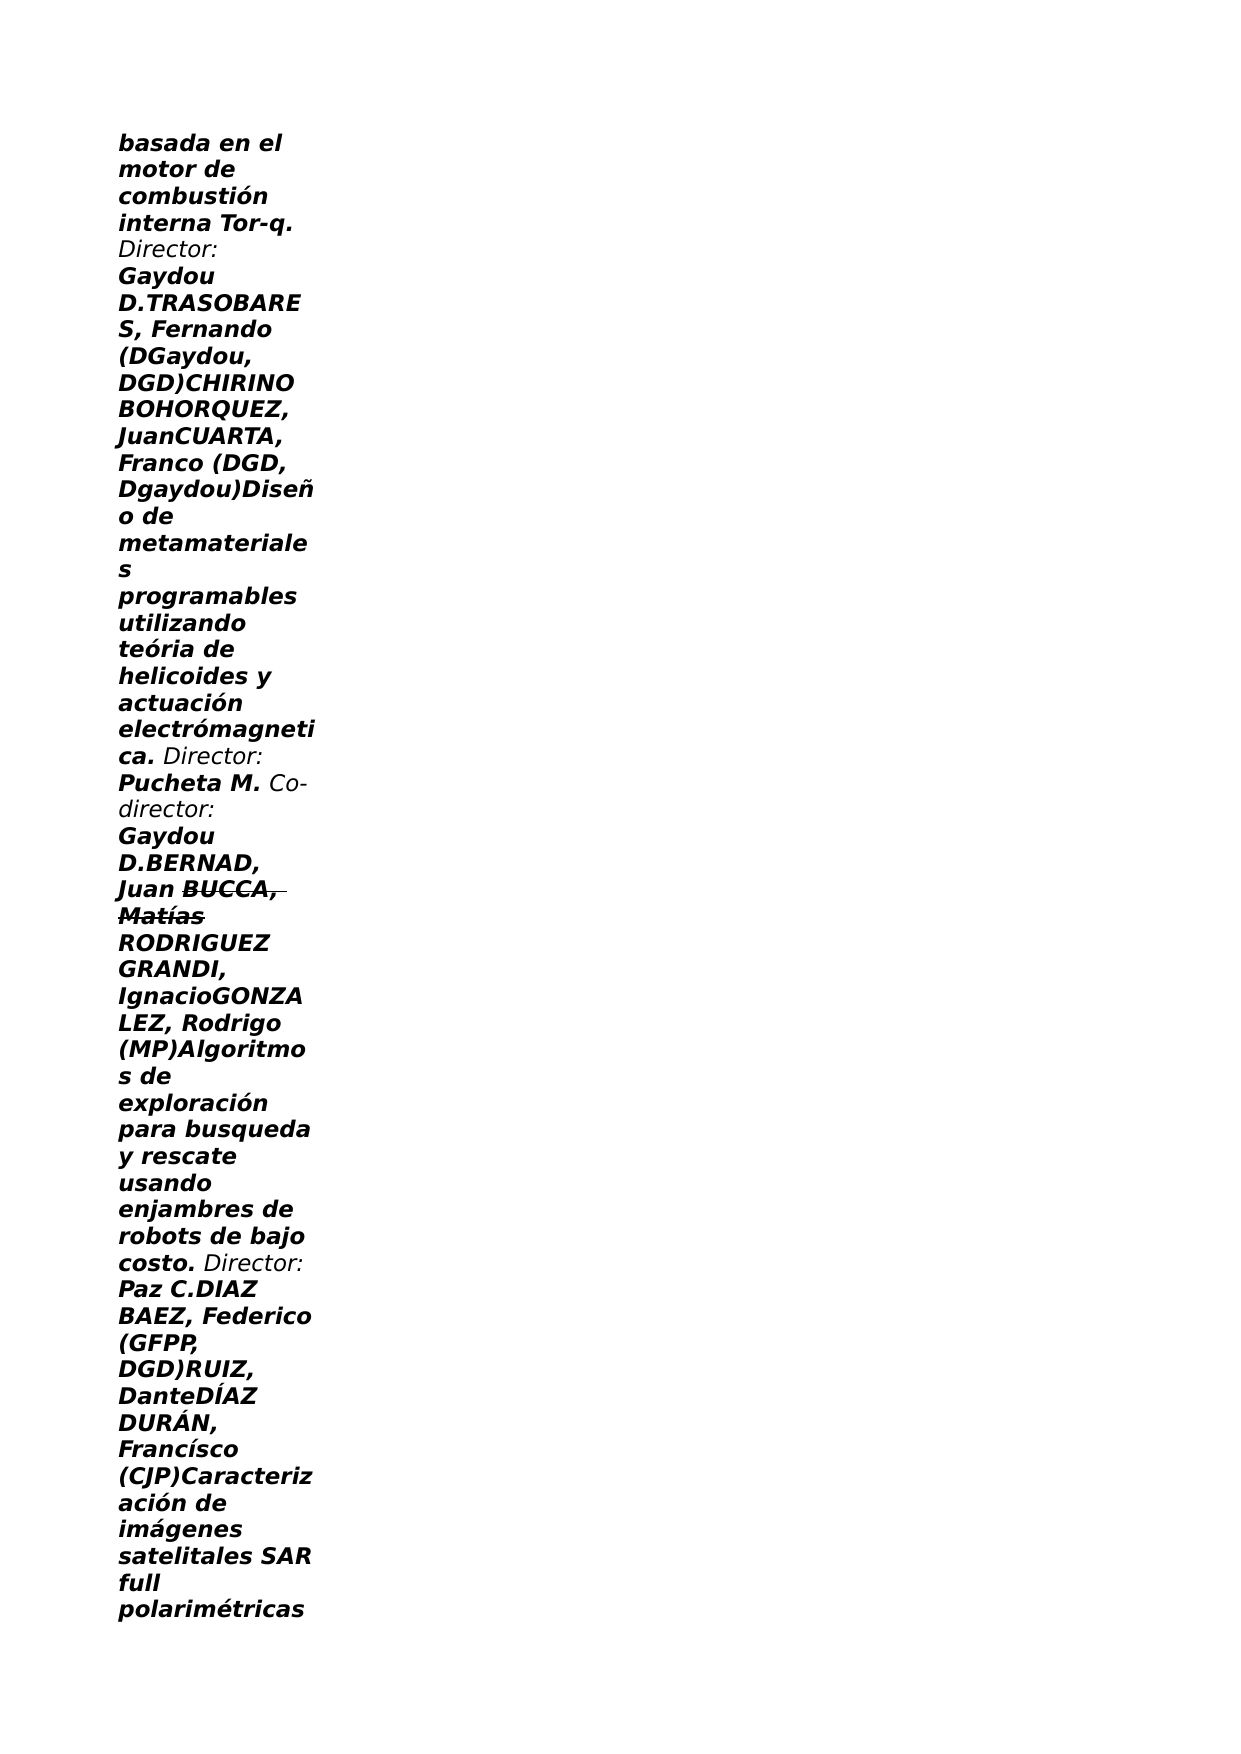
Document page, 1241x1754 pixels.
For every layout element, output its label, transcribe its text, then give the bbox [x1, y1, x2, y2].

table_cell [921, 118, 1122, 1623]
table_cell [720, 118, 921, 1623]
table_cell basada en el motor de combustión interna Tor-q. Director: Gaydou D.TRASOBARES, Fernando (DGaydou, DGD)CHIRINO BOHORQUEZ, JuanCUARTA, Franco (DGD, Dgaydou)Diseño de metamateriales programables utilizando teória de helicoides y actuación electrómagnetica. Director: Pucheta M. Co-director: Gaydou D.BERNAD, Juan BUCCA, Matías RODRIGUEZ GRANDI, IgnacioGONZALEZ, Rodrigo (MP)Algoritmos de exploración para busqueda y rescate usando enjambres de robots de bajo costo. Director: Paz C.DIAZ BAEZ, Federico (GFPP, DGD)RUIZ, DanteDÍAZ DURÁN, Francísco (CJP)Caracterización de imágenes satelitales SAR full polarimétricas [118, 118, 319, 1623]
table_cell [520, 118, 720, 1623]
table_cell [319, 118, 519, 1623]
